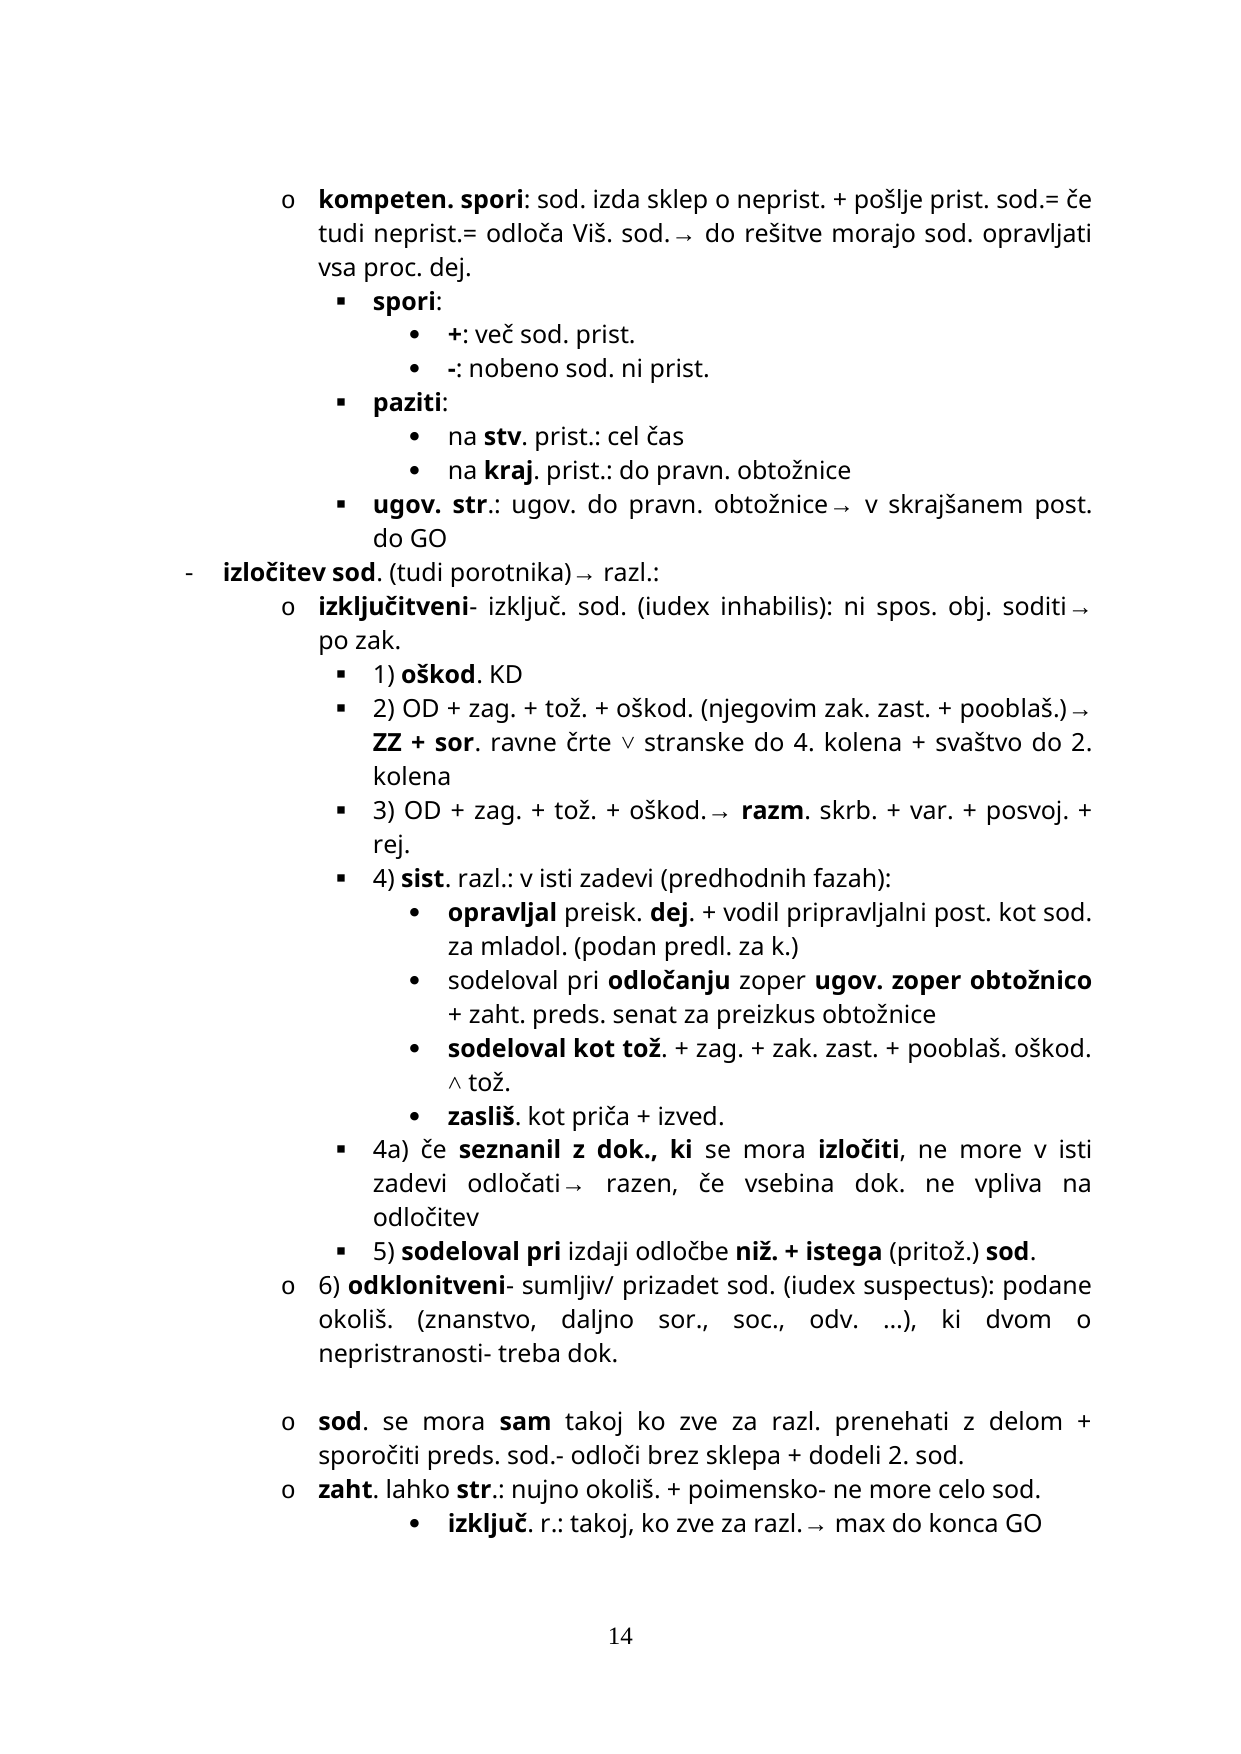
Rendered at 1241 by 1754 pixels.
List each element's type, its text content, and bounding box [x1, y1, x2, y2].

list 6) odklonitveni- sumljiv/ prizadet sod. (iudex suspectus): podane okoliš. (znanstvo, daljno sor., soc., odv. …), ki dvom o nepristranosti- treba dok. [281, 1268, 1093, 1370]
list paziti: [335, 385, 1093, 419]
list +: več sod. prist. [410, 317, 1093, 351]
list zasliš. kot priča + izved. [410, 1098, 1093, 1132]
list kompeten. spori: sod. izda sklep o neprist. + pošlje prist. sod.= če tudi neprist.= odloča Viš. sod.→ do rešitve morajo sod. opravljati vsa proc. dej. [281, 182, 1093, 283]
list sodeloval pri odločanju zoper ugov. zoper obtožnico + zaht. preds. senat za preizkus obtožnice [410, 963, 1093, 1031]
list -: nobeno sod. ni prist. [410, 351, 1093, 385]
list izključitveni- izključ. sod. (iudex inhabilis): ni spos. obj. soditi→ po zak. [281, 589, 1093, 657]
list ugov. str.: ugov. do pravn. obtožnice→ v skrajšanem post. do GO [335, 487, 1093, 555]
list na stv. prist.: cel čas [410, 419, 1093, 453]
list opravljal preisk. dej. + vodil pripravljalni post. kot sod. za mladol. (podan predl. za k.) [410, 895, 1093, 963]
list izključ. r.: takoj, ko zve za razl.→ max do konca GO [410, 1506, 1093, 1540]
list 5) sodeloval pri izdaji odločbe niž. + istega (pritož.) sod. [335, 1234, 1093, 1268]
list 1) oškod. KD [335, 657, 1093, 691]
list na kraj. prist.: do pravn. obtožnice [410, 453, 1093, 487]
list spori: [335, 283, 1093, 317]
list izločitev sod. (tudi porotnika)→ razl.: [185, 555, 1093, 589]
list sod. se mora sam takoj ko zve za razl. prenehati z delom + sporočiti preds. sod.- odloči brez sklepa + dodeli 2. sod. [281, 1404, 1093, 1472]
list 4) sist. razl.: v isti zadevi (predhodnih fazah): [335, 861, 1093, 895]
list 4a) če seznanil z dok., ki se mora izločiti, ne more v isti zadevi odločati→ razen, če vsebina dok. ne vpliva na odločitev [335, 1132, 1093, 1234]
list 3) OD + zag. + tož. + oškod.→ razm. skrb. + var. + posvoj. + rej. [335, 793, 1093, 861]
list sodeloval kot tož. + zag. + zak. zast. + pooblaš. oškod. ˄ tož. [410, 1031, 1093, 1098]
list 2) OD + zag. + tož. + oškod. (njegovim zak. zast. + pooblaš.)→ ZZ + sor. ravne črte ˅ stranske do 4. kolena + svaštvo do 2. kolena [335, 691, 1093, 793]
list zaht. lahko str.: nujno okoliš. + poimensko- ne more celo sod. [281, 1472, 1093, 1506]
